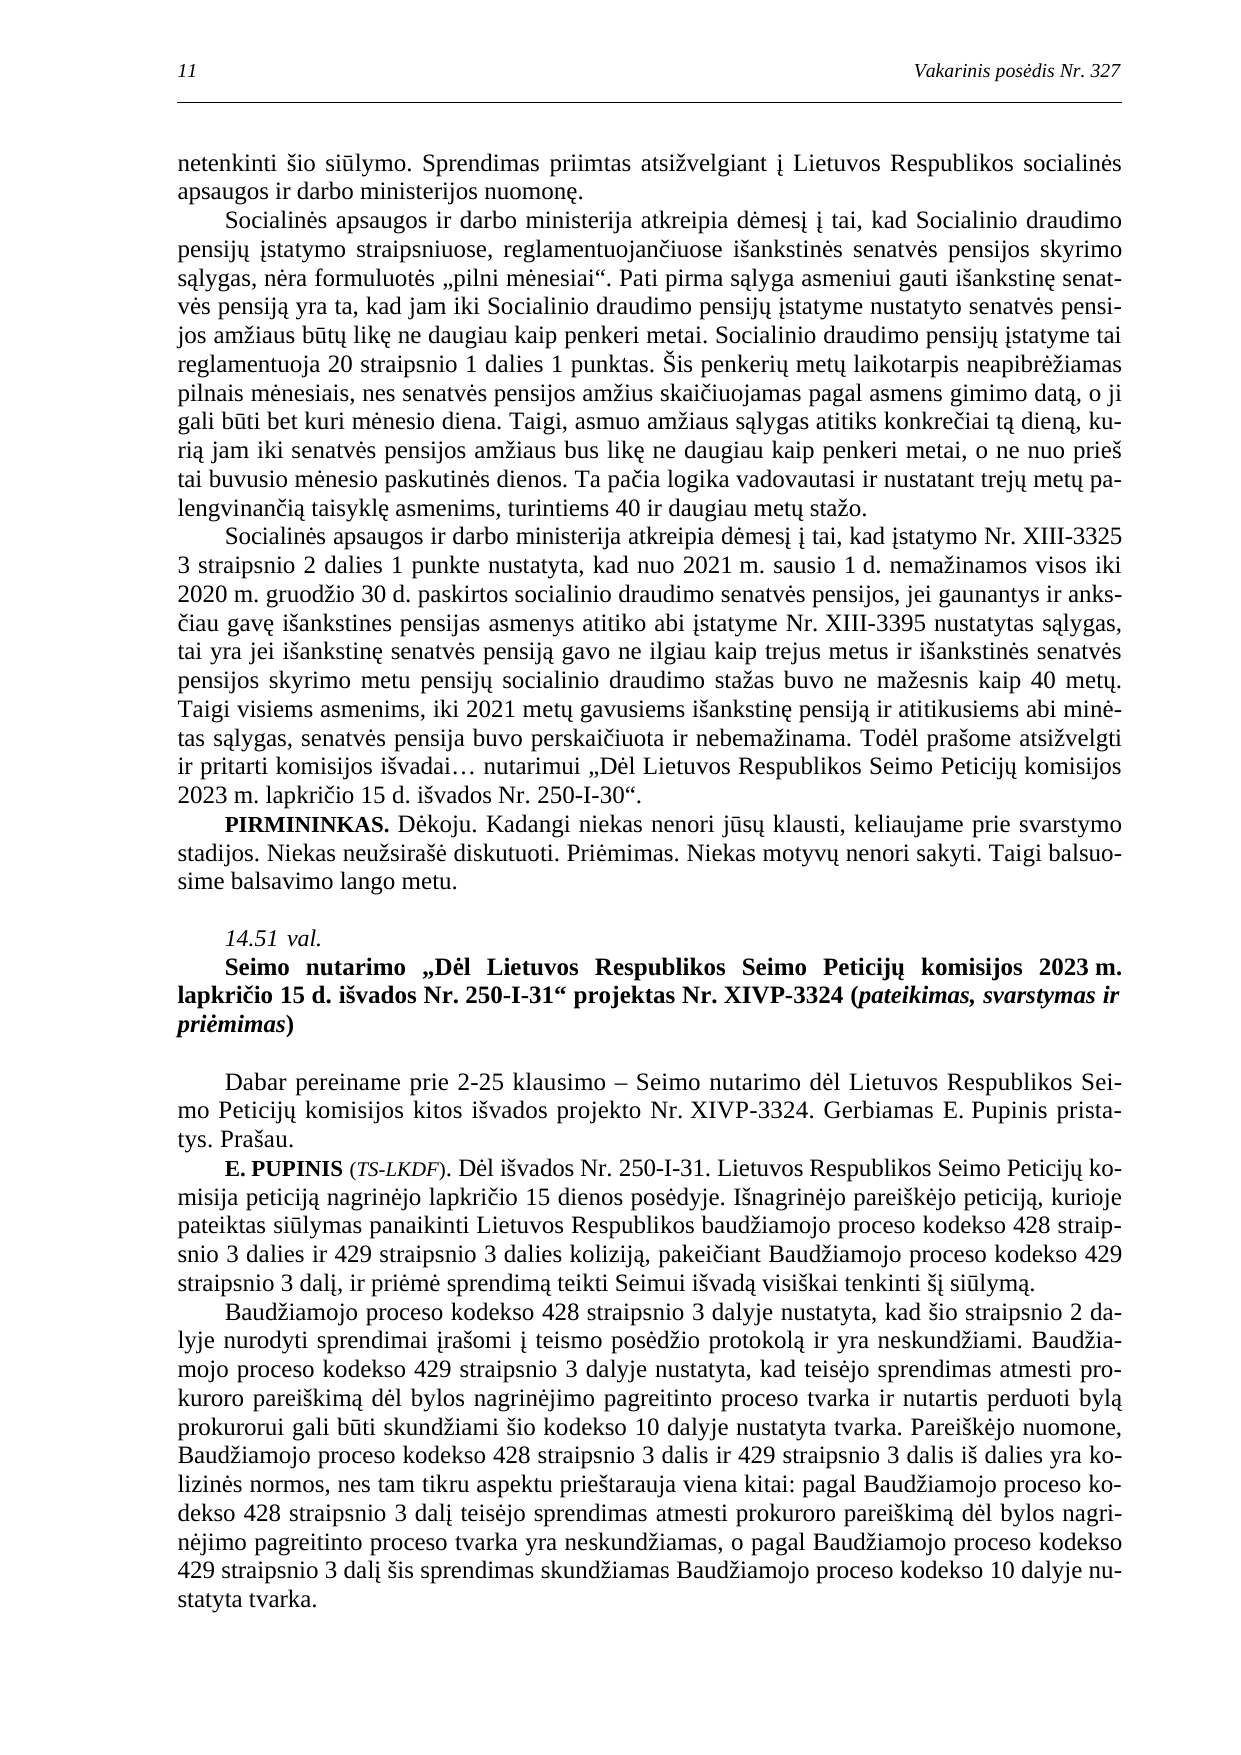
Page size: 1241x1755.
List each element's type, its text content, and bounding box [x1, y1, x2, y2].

text E. PUPINIS (TS-LKDF). Dėl iš­va­dos Nr. 250-I-31. Lie­tu­vos Res­pub­li­kos Sei­mo Pe­ti­ci­jų ko­mi­si­ja pe­ti­ci­ją nag­ri­nė­jo lap­kri­čio 15 die­nos po­sė­dy­je. Iš­nag­ri­nė­jo pa­reiš­kė­jo pe­ti­ci­ją, ku­rio­je pa­teik­tas siū­ly­mas pa­nai­kin­ti Lie­tu­vos Res­pub­li­kos bau­džia­mo­jo pro­ce­so ko­dek­so 428 straip­s­nio 3 da­lies ir 429 straips­nio 3 da­lies ko­li­zi­ją, pa­kei­čiant Bau­džia­mo­jo pro­ce­so ko­dek­so 429 straips­nio 3 da­lį, ir pri­ėmė spren­di­mą teik­ti Sei­mui iš­va­dą vi­siš­kai ten­kin­ti šį siū­ly­mą. [177, 1153, 1122, 1297]
text 14.51 val. [224, 924, 1122, 952]
text Da­bar per­ei­na­me prie 2-25 klau­si­mo – Sei­mo nu­ta­ri­mo dėl Lie­tu­vos Res­pub­li­kos Sei­mo Pe­ti­ci­jų ko­mi­si­jos ki­tos iš­va­dos pro­jek­to Nr. XIVP-3324. Ger­bia­mas E. Pu­pi­nis pri­sta­tys. Pra­šau. [177, 1067, 1122, 1153]
text So­cia­li­nės ap­sau­gos ir dar­bo mi­nis­te­ri­ja at­krei­pia dė­me­sį į tai, kad So­cia­li­nio drau­di­mo pen­si­jų įsta­ty­mo straips­niuo­se, reg­la­men­tuo­jan­čiuo­se iš­anks­ti­nės se­nat­vės pen­si­jos sky­ri­mo są­ly­gas, nė­ra for­mu­luo­tės „pil­ni mė­ne­siai“. Pa­ti pir­ma są­ly­ga as­me­niui gau­ti iš­anks­ti­nę se­nat­vės pen­si­ją yra ta, kad jam iki So­cia­li­nio drau­di­mo pen­si­jų įsta­ty­me nu­sta­ty­to se­nat­vės pen­si­jos am­žiaus bū­tų li­kę ne dau­giau kaip pen­ke­ri me­tai. So­cia­li­nio drau­di­mo pen­si­jų įsta­ty­me tai reg­la­men­tuo­ja 20 straips­nio 1 da­lies 1 punk­tas. Šis pen­ke­rių me­tų lai­ko­tar­pis ne­apib­rė­žia­mas pil­nais mė­ne­siais, nes se­nat­vės pen­si­jos am­žius skai­čiuo­ja­mas pa­gal as­mens gi­mi­mo da­tą, o ji ga­li bū­ti bet ku­ri mė­ne­sio die­na. Tai­gi, as­muo am­žiaus są­ly­gas ati­tiks kon­kre­čiai tą die­ną, ku­rią jam iki se­nat­vės pen­si­jos am­žiaus bus li­kę ne dau­giau kaip pen­ke­ri me­tai, o ne nuo prieš tai bu­vu­sio mė­ne­sio pas­ku­ti­nės die­nos. Ta pa­čia lo­gi­ka va­do­vau­ta­si ir nu­sta­tant tre­jų me­tų pa­leng­vi­nan­čią tai­syk­lę as­me­nims, tu­rin­tiems 40 ir dau­giau me­tų sta­žo. [177, 205, 1122, 521]
text Sei­mo nu­ta­ri­mo „Dėl Lie­tu­vos Res­pub­li­kos Sei­mo Pe­ti­ci­jų ko­mi­si­jos 2023 m. lapkri­čio 15 d. iš­va­dos Nr. 250-I-31“ pro­jek­tas Nr. XIVP-3324 (pa­tei­ki­mas, svars­ty­mas ir pri­ėmi­mas) [177, 952, 1122, 1038]
text So­cia­li­nės ap­sau­gos ir dar­bo mi­nis­te­ri­ja at­krei­pia dė­me­sį į tai, kad įsta­ty­mo Nr. XIII-3325 3 straips­nio 2 da­lies 1 punk­te nu­sta­ty­ta, kad nuo 2021 m. sau­sio 1 d. ne­ma­ži­na­mos vi­sos iki 2020 m. gruo­džio 30 d. pa­skir­tos so­cia­li­nio drau­di­mo se­nat­vės pen­si­jos, jei gau­nan­tys ir anks­čiau ga­vę iš­anks­ti­nes pen­si­jas as­me­nys ati­ti­ko abi įsta­ty­me Nr. XIII-3395 nu­sta­ty­tas są­ly­gas, tai yra jei iš­anks­ti­nę se­nat­vės pen­si­ją ga­vo ne il­giau kaip tre­jus me­tus ir iš­anks­ti­nės se­nat­vės pen­si­jos sky­ri­mo me­tu pen­si­jų so­cia­li­nio drau­di­mo sta­žas bu­vo ne ma­žes­nis kaip 40 me­tų. Tai­gi vi­siems as­me­nims, iki 2021 me­tų ga­vu­siems iš­anks­ti­nę pen­si­ją ir ati­ti­ku­siems abi mi­nė­tas są­ly­gas, se­nat­vės pen­si­ja bu­vo per­skai­čiuo­ta ir ne­be­ma­ži­na­ma. To­dėl pra­šo­me at­si­žvelg­ti ir pri­tar­ti ko­mi­si­jos iš­va­dai… nu­ta­ri­mui „Dėl Lie­tu­vos Res­pub­li­kos Sei­mo Pe­ti­ci­jų ko­mi­si­jos 2023 m. lap­kri­čio 15 d. iš­va­dos Nr. 250-I-30“. [177, 521, 1122, 809]
text Bau­džia­mo­jo pro­ce­so ko­dek­so 428 straips­nio 3 da­ly­je nu­sta­ty­ta, kad šio straips­nio 2 da­ly­je nu­ro­dy­ti spren­di­mai įra­šo­mi į teis­mo po­sė­džio pro­to­ko­lą ir yra ne­skun­džia­mi. Bau­džia­mo­jo pro­ce­so ko­dek­so 429 straips­nio 3 da­ly­je nu­sta­ty­ta, kad tei­sė­jo spren­di­mas at­mes­ti pro­ku­ro­ro pa­reiš­ki­mą dėl by­los nag­ri­nė­ji­mo pa­grei­tin­to pro­ce­so tvar­ka ir nu­tar­tis per­duo­ti by­lą pro­ku­ro­rui ga­li bū­ti skun­džia­mi šio ko­dek­so 10 da­ly­je nu­sta­ty­ta tvar­ka. Pa­reiš­kė­jo nuo­mo­ne, Bau­džia­mo­jo pro­ce­so ko­dek­so 428 straips­nio 3 da­lis ir 429 straips­nio 3 da­lis iš da­lies yra ko­li­zi­nės nor­mos, nes tam tik­ru as­pek­tu prieš­ta­rau­ja vie­na ki­tai: pa­gal Bau­džia­mo­jo pro­ce­so ko­dek­so 428 straips­nio 3 da­lį tei­sė­jo spren­di­mas at­mes­ti pro­ku­ro­ro pa­reiš­ki­mą dėl by­los nag­ri­nė­ji­mo pa­grei­tin­to pro­ce­so tvar­ka yra ne­skun­džia­mas, o pa­gal Bau­džia­mo­jo pro­ce­so ko­dek­so 429 straips­nio 3 da­lį šis spren­di­mas skun­džia­mas Bau­džia­mo­jo pro­ce­so ko­dek­so 10 da­ly­je nu­sta­ty­ta tvar­ka. [177, 1297, 1122, 1613]
text ne­ten­kin­ti šio siū­ly­mo. Spren­di­mas pri­im­tas at­si­žvel­giant į Lie­tu­vos Res­pub­li­kos so­cia­li­nės ap­sau­gos ir dar­bo mi­nis­te­ri­jos nuo­mo­nę. [177, 148, 1122, 205]
text PIRMININKAS. Dė­ko­ju. Ka­dan­gi nie­kas ne­no­ri jū­sų klaus­ti, ke­liau­ja­me prie svars­ty­mo sta­di­jos. Nie­kas ne­už­si­ra­šė dis­ku­tuo­ti. Pri­ėmi­mas. Nie­kas mo­ty­vų ne­no­ri sa­ky­ti. Tai­gi bal­suo­si­me bal­sa­vi­mo lan­go me­tu. [177, 809, 1122, 895]
